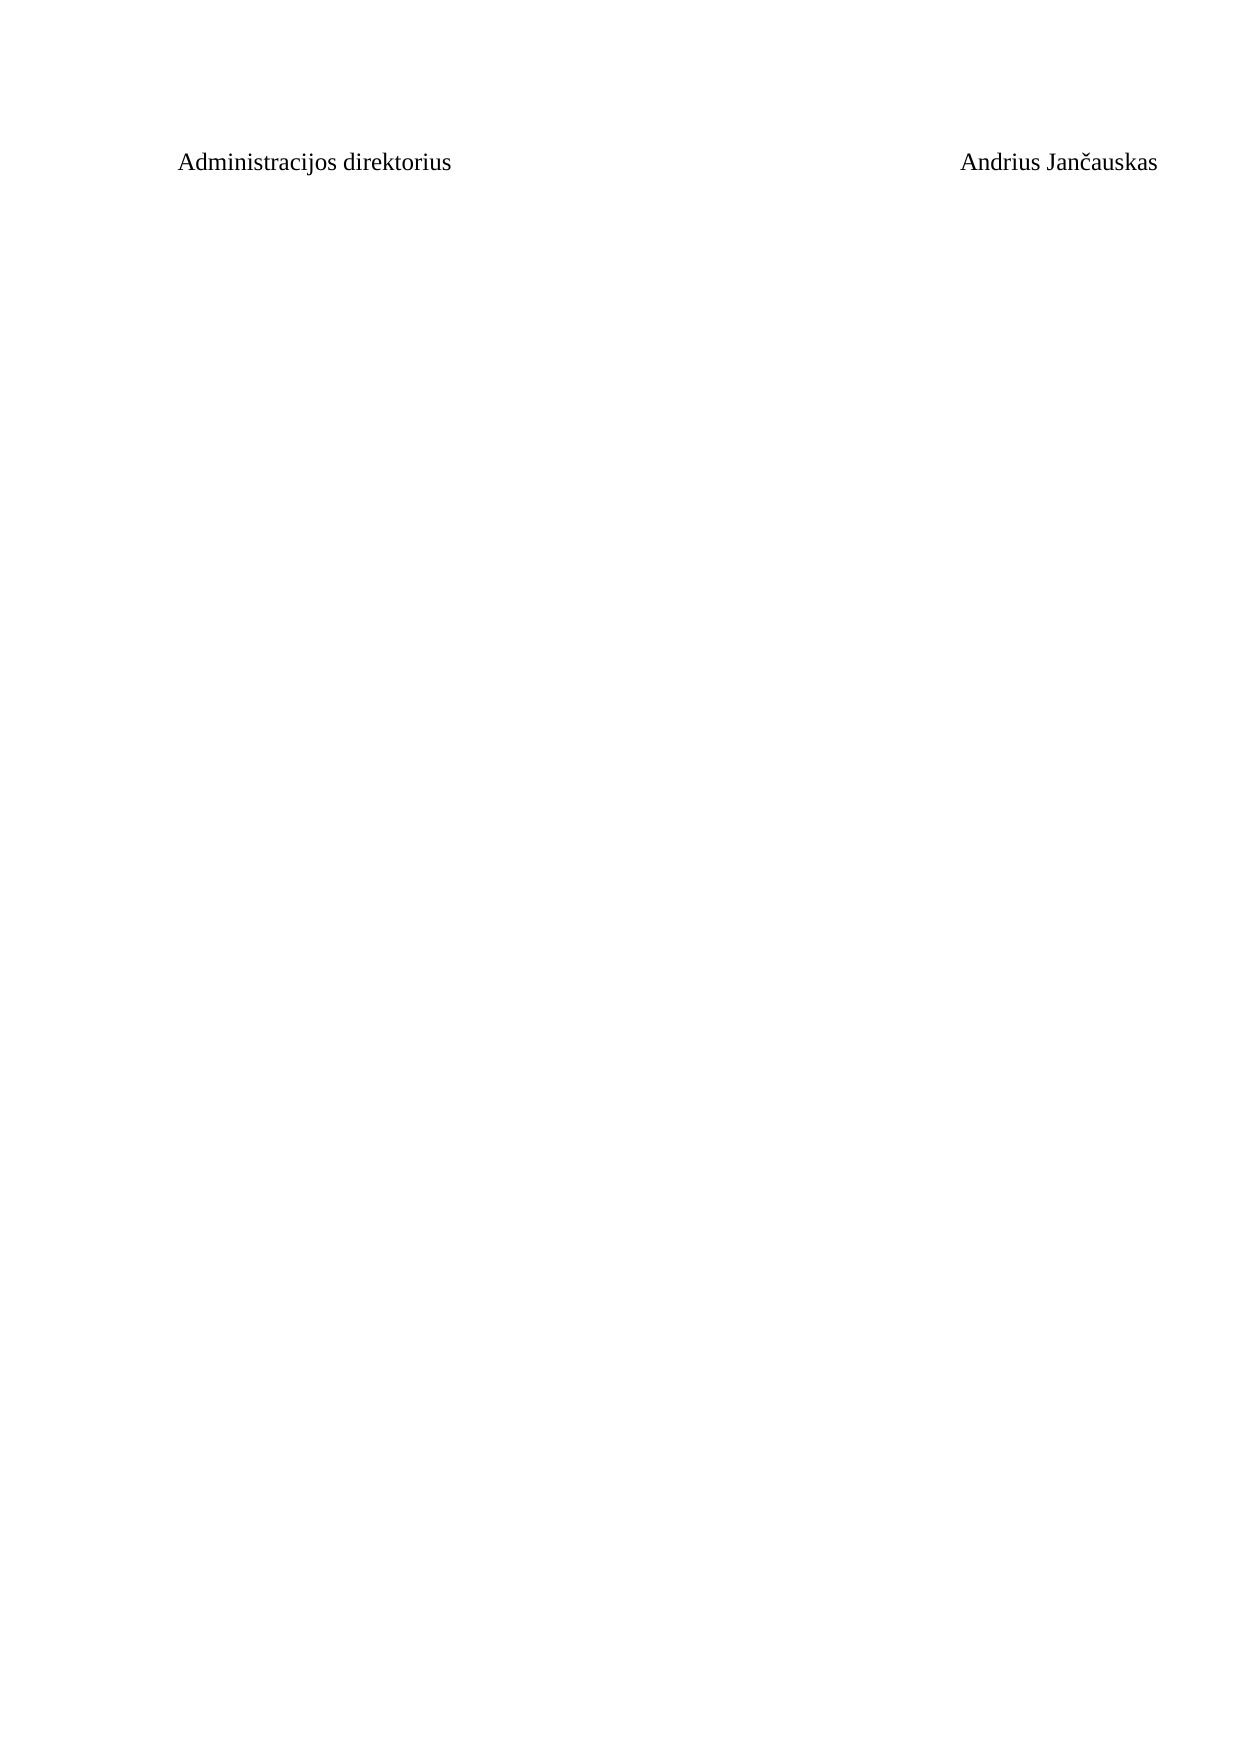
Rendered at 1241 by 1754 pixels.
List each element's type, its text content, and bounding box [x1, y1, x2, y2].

text Administracijos direktorius Andrius Jančauskas [177, 147, 1181, 176]
